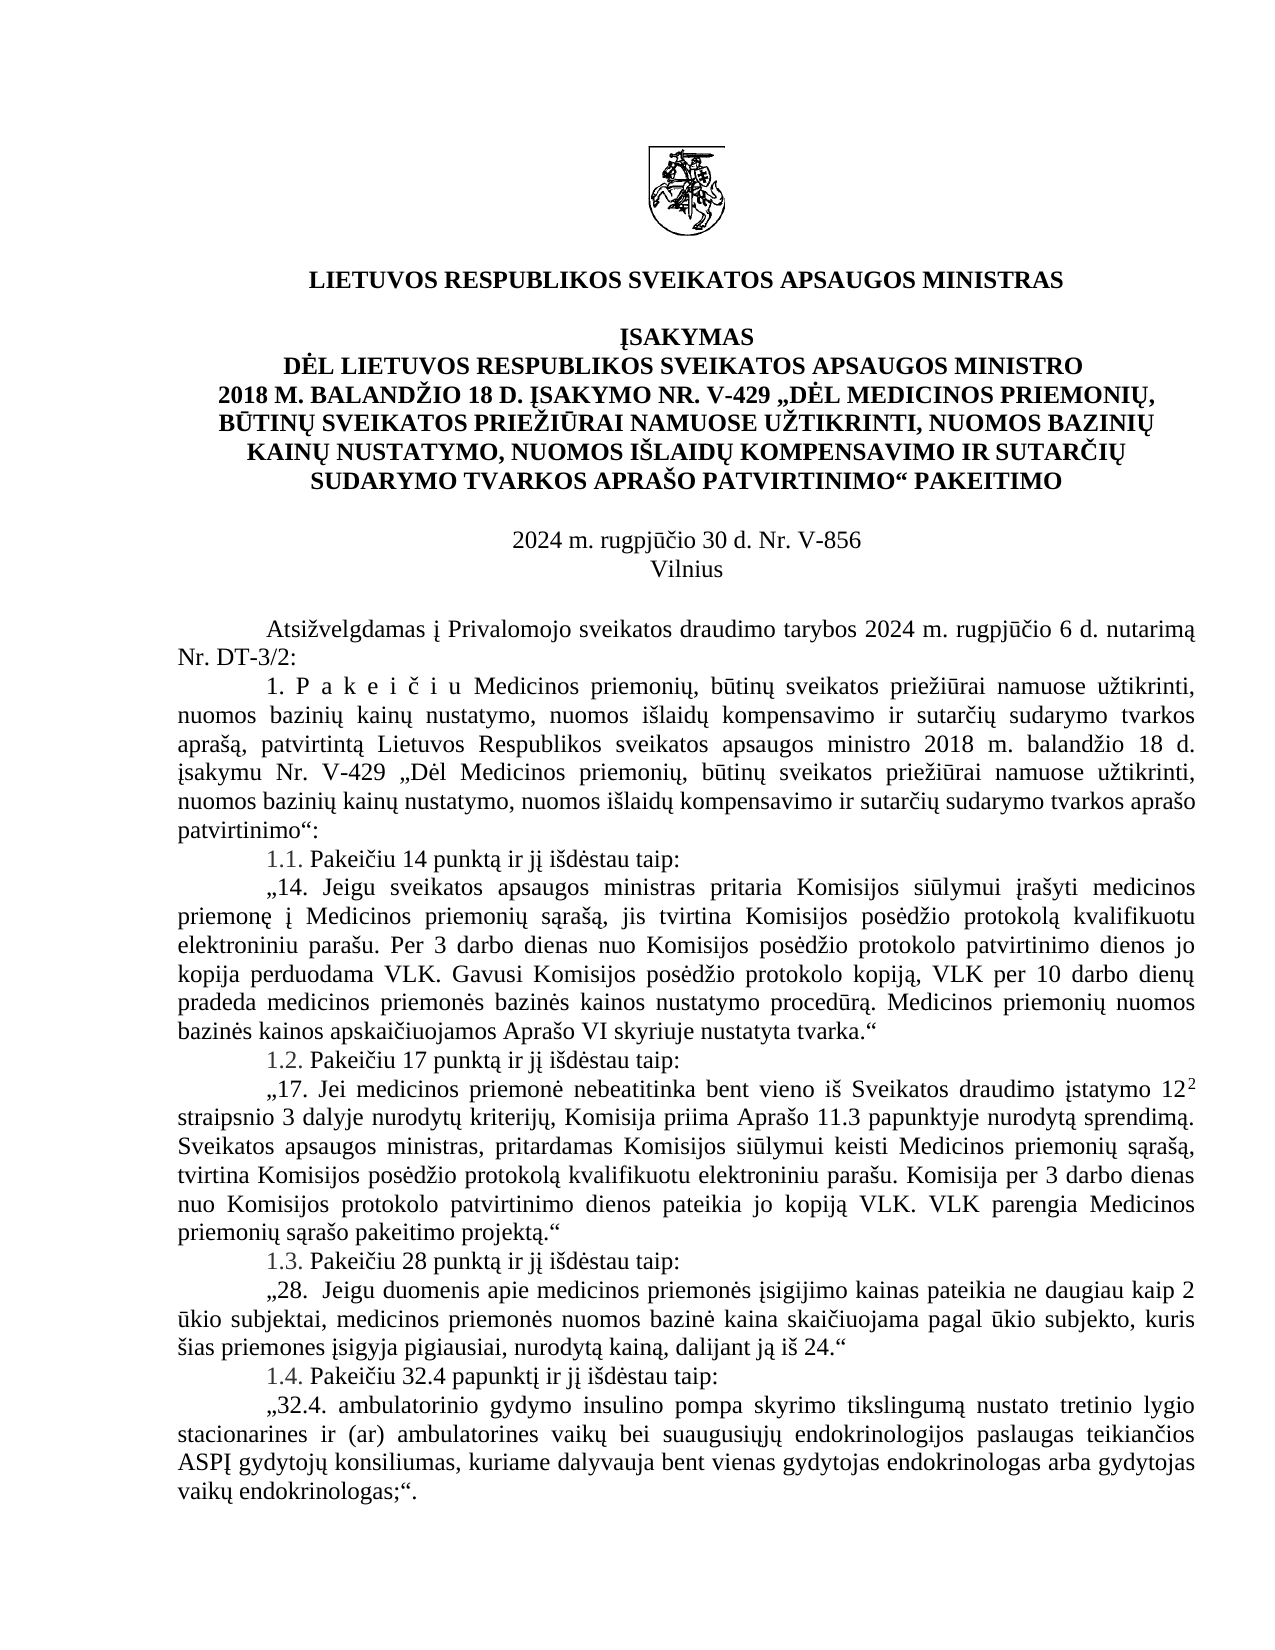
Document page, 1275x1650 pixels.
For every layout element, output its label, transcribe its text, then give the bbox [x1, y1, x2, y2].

text LIETUVOS RESPUBLIKOS SVEIKATOS APSAUGOS MINISTRAS [177, 265, 1196, 293]
text 2024 m. rugpjūčio 30 d. Nr. V-856 [177, 525, 1196, 554]
text 1.4. Pakeičiu 32.4 papunktį ir jį išdėstau taip: [177, 1361, 1196, 1390]
text DĖL LIETUVOS RESPUBLIKOS SVEIKATOS APSAUGOS MINISTRO [177, 351, 1196, 380]
text „28. Jeigu duomenis apie medicinos priemonės įsigijimo kainas pateikia ne daugiau kaip 2 ūkio subjektai, medicinos priemonės nuomos bazinė kaina skaičiuojama pagal ūkio subjekto, kuris šias priemones įsigyja pigiausiai, nurodytą kainą, dalijant ją iš 24.“ [177, 1275, 1196, 1361]
text 1.3. Pakeičiu 28 punktą ir jį išdėstau taip: [177, 1246, 1196, 1275]
text „14. Jeigu sveikatos apsaugos ministras pritaria Komisijos siūlymui įrašyti medicinos priemonę į Medicinos priemonių sąrašą, jis tvirtina Komisijos posėdžio protokolą kvalifikuotu elektroniniu parašu. Per 3 darbo dienas nuo Komisijos posėdžio protokolo patvirtinimo dienos jo kopija perduodama VLK. Gavusi Komisijos posėdžio protokolo kopiją, VLK per 10 darbo dienų pradeda medicinos priemonės bazinės kainos nustatymo procedūrą. Medicinos priemonių nuomos bazinės kainos apskaičiuojamos Aprašo VI skyriuje nustatyta tvarka.“ [177, 872, 1196, 1045]
text Vilnius [177, 554, 1196, 583]
text 1.2. Pakeičiu 17 punktą ir jį išdėstau taip: [177, 1045, 1196, 1074]
text „32.4. ambulatorinio gydymo insulino pompa skyrimo tikslingumą nustato tretinio lygio stacionarines ir (ar) ambulatorines vaikų bei suaugusiųjų endokrinologijos paslaugas teikiančios ASPĮ gydytojų konsiliumas, kuriame dalyvauja bent vienas gydytojas endokrinologas arba gydytojas vaikų endokrinologas;“. [177, 1390, 1196, 1505]
text „17. Jei medicinos priemonė nebeatitinka bent vieno iš Sveikatos draudimo įstatymo 122 straipsnio 3 dalyje nurodytų kriterijų, Komisija priima Aprašo 11.3 papunktyje nurodytą sprendimą. Sveikatos apsaugos ministras, pritardamas Komisijos siūlymui keisti Medicinos priemonių sąrašą, tvirtina Komisijos posėdžio protokolą kvalifikuotu elektroniniu parašu. Komisija per 3 darbo dienas nuo Komisijos protokolo patvirtinimo dienos pateikia jo kopiją VLK. VLK parengia Medicinos priemonių sąrašo pakeitimo projektą.“ [177, 1074, 1196, 1246]
text 1. P a k e i č i u Medicinos priemonių, būtinų sveikatos priežiūrai namuose užtikrinti, nuomos bazinių kainų nustatymo, nuomos išlaidų kompensavimo ir sutarčių sudarymo tvarkos aprašą, patvirtintą Lietuvos Respublikos sveikatos apsaugos ministro 2018 m. balandžio 18 d. įsakymu Nr. V-429 „Dėl Medicinos priemonių, būtinų sveikatos priežiūrai namuose užtikrinti, nuomos bazinių kainų nustatymo, nuomos išlaidų kompensavimo ir sutarčių sudarymo tvarkos aprašo patvirtinimo“: [177, 671, 1196, 844]
text 1.1. Pakeičiu 14 punktą ir jį išdėstau taip: [177, 844, 1196, 872]
text Atsižvelgdamas į Privalomojo sveikatos draudimo tarybos 2024 m. rugpjūčio 6 d. nutarimą Nr. DT-3/2: [177, 614, 1196, 671]
text 2018 M. BALANDŽIO 18 D. ĮSAKYMO NR. V-429 „DĖL MEDICINOS PRIEMONIŲ, BŪTINŲ SVEIKATOS PRIEŽIŪRAI NAMUOSE UŽTIKRINTI, NUOMOS BAZINIŲ KAINŲ NUSTATYMO, NUOMOS IŠLAIDŲ KOMPENSAVIMO IR SUTARČIŲ SUDARYMO TVARKOS APRAŠO PATVIRTINIMO“ PAKEITIMO [177, 380, 1196, 495]
text ĮSAKYMAS [177, 322, 1196, 351]
